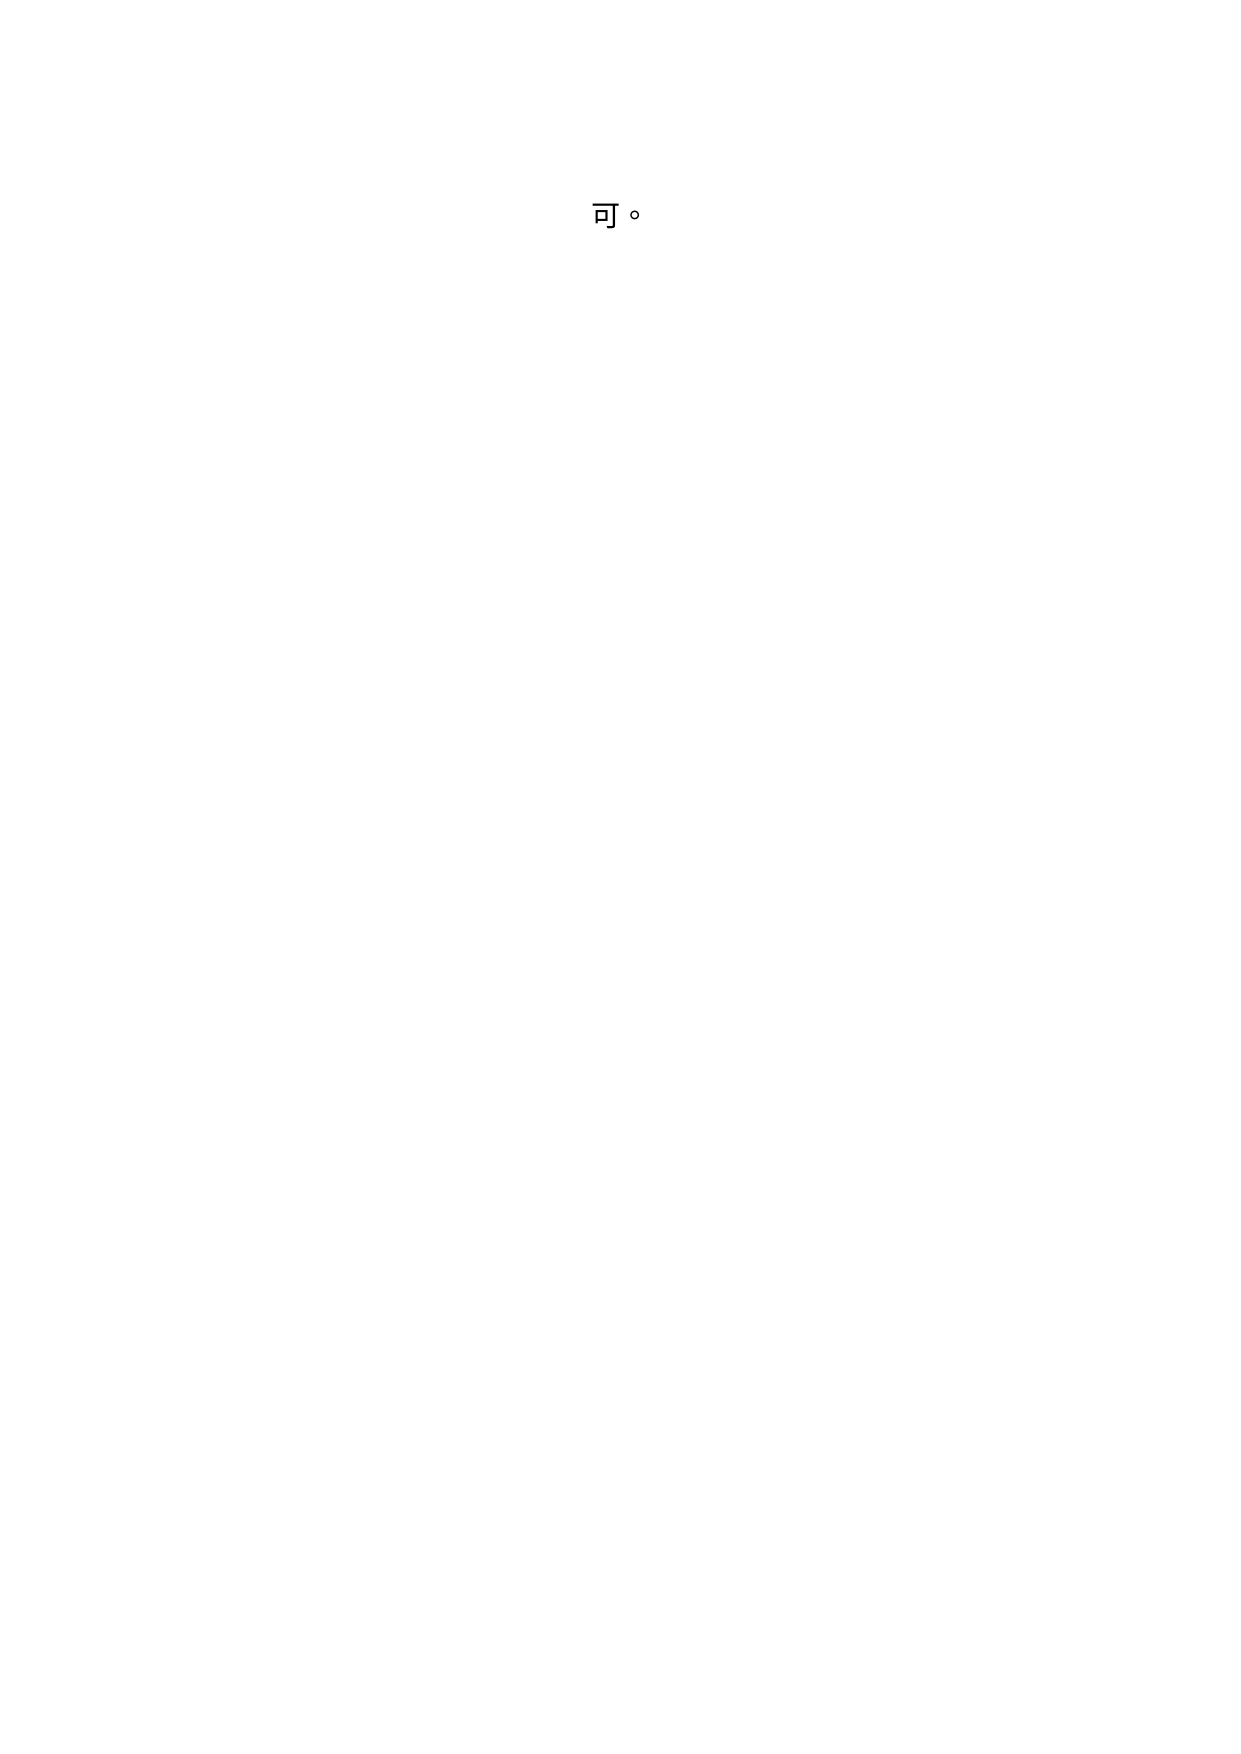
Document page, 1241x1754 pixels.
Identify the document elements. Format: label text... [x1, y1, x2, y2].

text 可。 [106, 172, 1134, 235]
